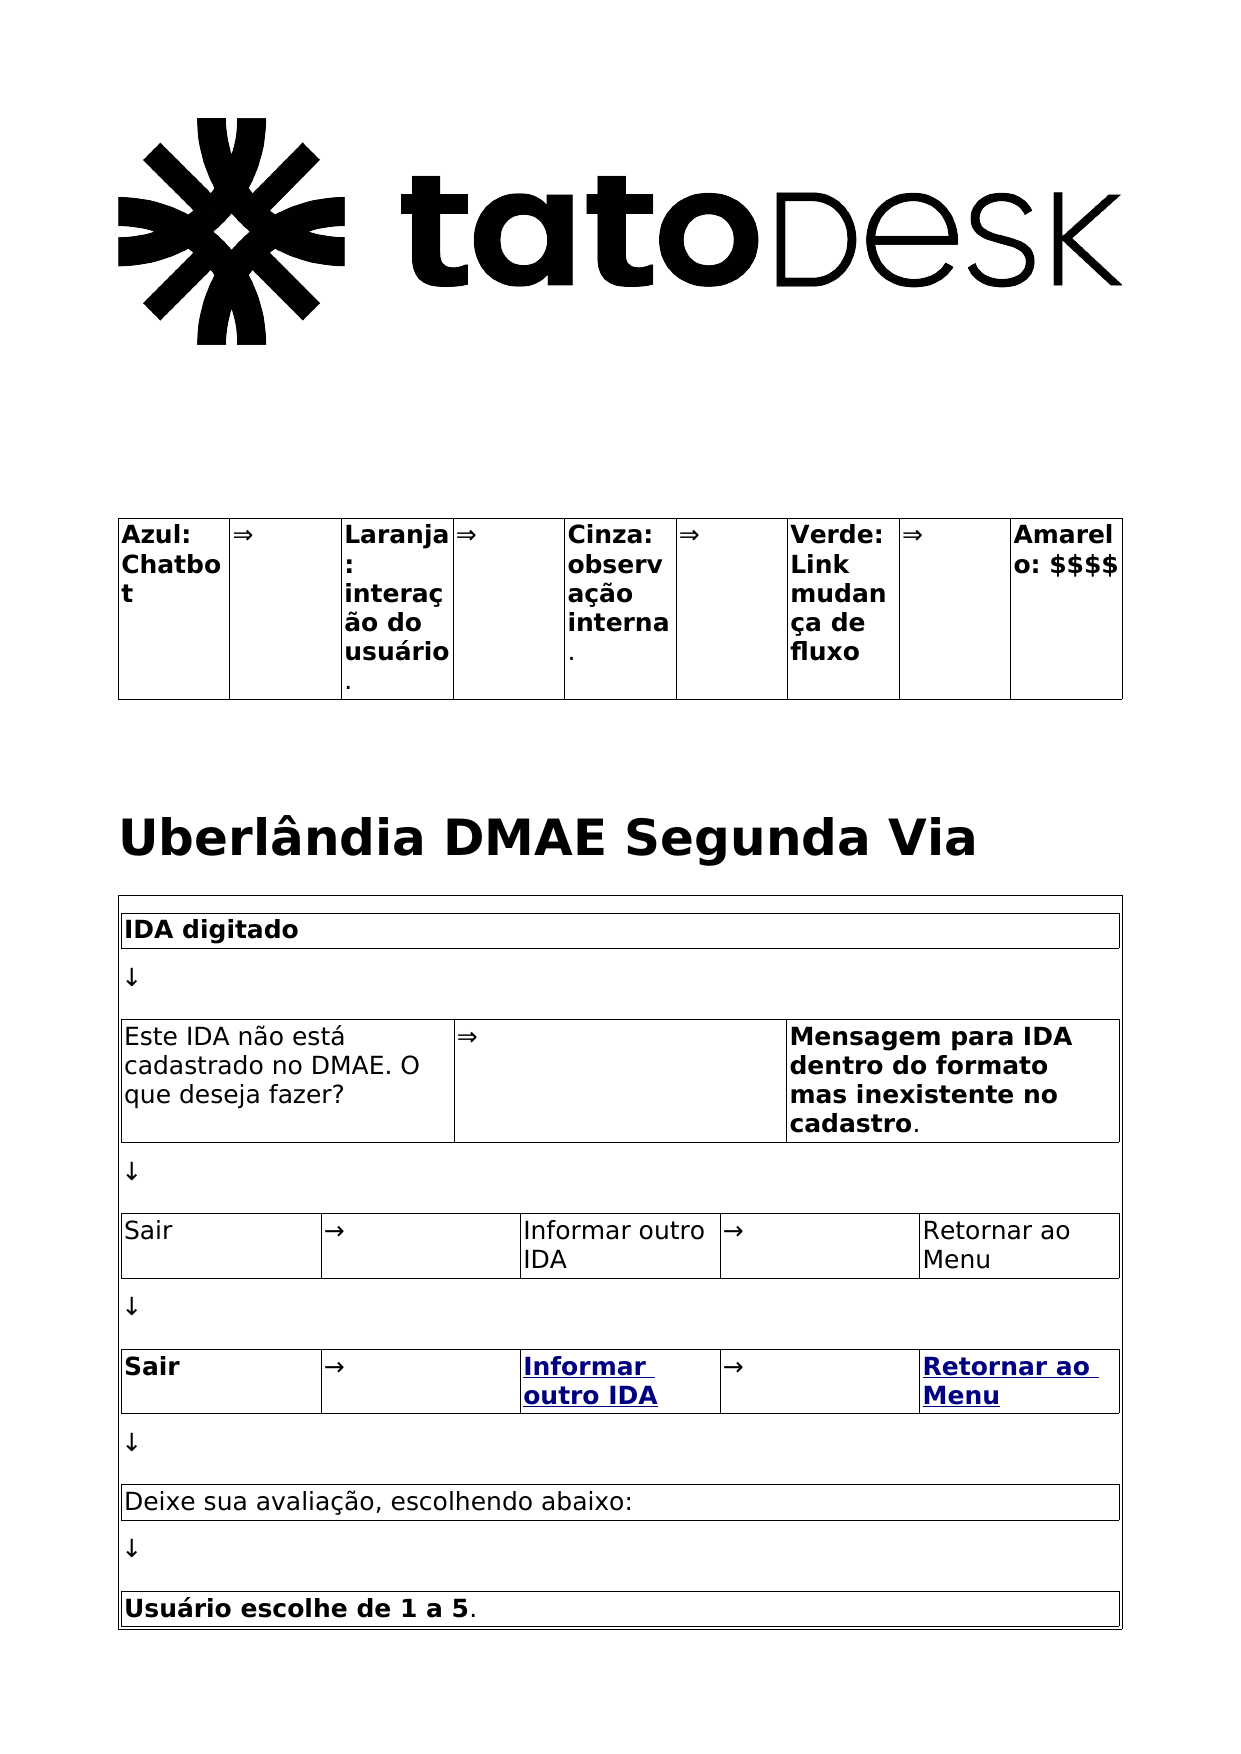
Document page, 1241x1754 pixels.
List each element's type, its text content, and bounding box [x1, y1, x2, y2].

table_header → [322, 1214, 520, 1277]
table_header Retornar ao Menu [920, 1214, 1119, 1277]
table_header → [721, 1214, 919, 1277]
table_header Verde: Link mudança de fluxo [788, 519, 899, 699]
table_header → [721, 1350, 919, 1413]
table_header Laranja: interação do usuário. [342, 519, 453, 699]
table_header Usuário escolhe de 1 a 5. [122, 1592, 1119, 1626]
table_header ⇒ [454, 519, 564, 699]
table_header ⇒ [677, 519, 787, 699]
table_header Informar outro IDA [521, 1214, 720, 1277]
table_header Informar outro IDA [521, 1350, 720, 1413]
subtitle Uberlândia DMAE Segunda Via [118, 809, 1122, 868]
table_header ⇒ [230, 519, 341, 699]
table_header ⇒ [900, 519, 1010, 699]
table_header Azul: Chatbot [119, 519, 229, 699]
table_header Amarelo: $$$$ [1011, 519, 1122, 699]
table_header → [322, 1350, 520, 1413]
table_header Retornar ao Menu [920, 1350, 1119, 1413]
table_header Este IDA não está cadastrado no DMAE. O que deseja fazer? [122, 1020, 454, 1142]
table_header Cinza: observação interna. [565, 519, 676, 699]
table_header Sair [122, 1350, 321, 1413]
picture [118, 118, 1123, 345]
table_header ↓ ↓ ↓ ↓ ↓ [119, 896, 1122, 1629]
table_header Mensagem para IDA dentro do formato mas inexistente no cadastro. [787, 1020, 1119, 1142]
table_header IDA digitado [122, 914, 1119, 948]
table_header Deixe sua avaliação, escolhendo abaixo: [122, 1485, 1119, 1519]
table_header ⇒ [455, 1020, 786, 1142]
table_header Sair [122, 1214, 321, 1277]
